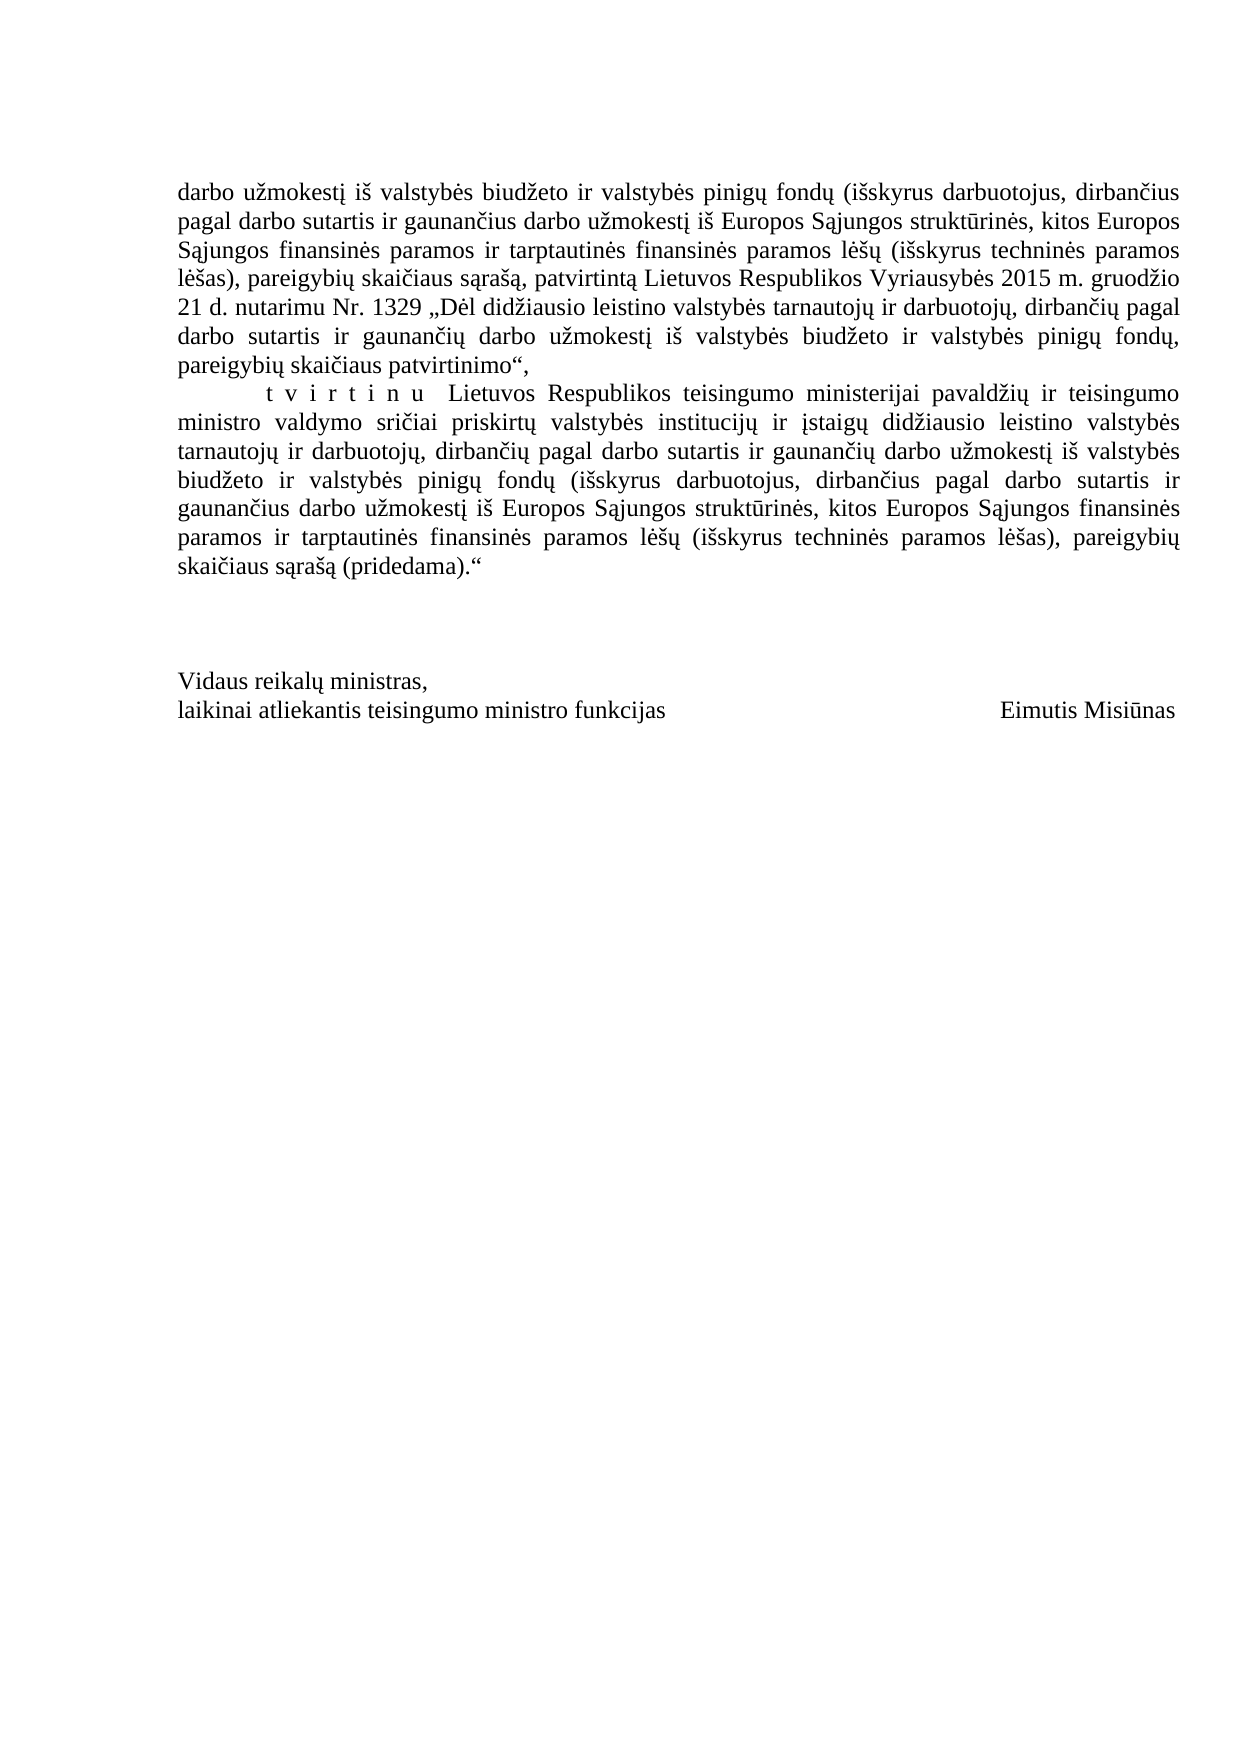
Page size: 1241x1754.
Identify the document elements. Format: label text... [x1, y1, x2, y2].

text Vidaus reikalų ministras, [177, 666, 1181, 695]
text darbo užmokestį iš valstybės biudžeto ir valstybės pinigų fondų (išskyrus darbuotojus, dirbančius pagal darbo sutartis ir gaunančius darbo užmokestį iš Europos Sąjungos struktūrinės, kitos Europos Sąjungos finansinės paramos ir tarptautinės finansinės paramos lėšų (išskyrus techninės paramos lėšas), pareigybių skaičiaus sąrašą, patvirtintą Lietuvos Respublikos Vyriausybės 2015 m. gruodžio 21 d. nutarimu Nr. 1329 „Dėl didžiausio leistino valstybės tarnautojų ir darbuotojų, dirbančių pagal darbo sutartis ir gaunančių darbo užmokestį iš valstybės biudžeto ir valstybės pinigų fondų, pareigybių skaičiaus patvirtinimo“, [177, 177, 1181, 378]
text laikinai atliekantis teisingumo ministro funkcijas Eimutis Misiūnas [177, 695, 1181, 723]
text t v i r t i n u Lietuvos Respublikos teisingumo ministerijai pavaldžių ir teisingumo ministro valdymo sričiai priskirtų valstybės institucijų ir įstaigų didžiausio leistino valstybės tarnautojų ir darbuotojų, dirbančių pagal darbo sutartis ir gaunančių darbo užmokestį iš valstybės biudžeto ir valstybės pinigų fondų (išskyrus darbuotojus, dirbančius pagal darbo sutartis ir gaunančius darbo užmokestį iš Europos Sąjungos struktūrinės, kitos Europos Sąjungos finansinės paramos ir tarptautinės finansinės paramos lėšų (išskyrus techninės paramos lėšas), pareigybių skaičiaus sąrašą (pridedama).“ [177, 378, 1181, 580]
